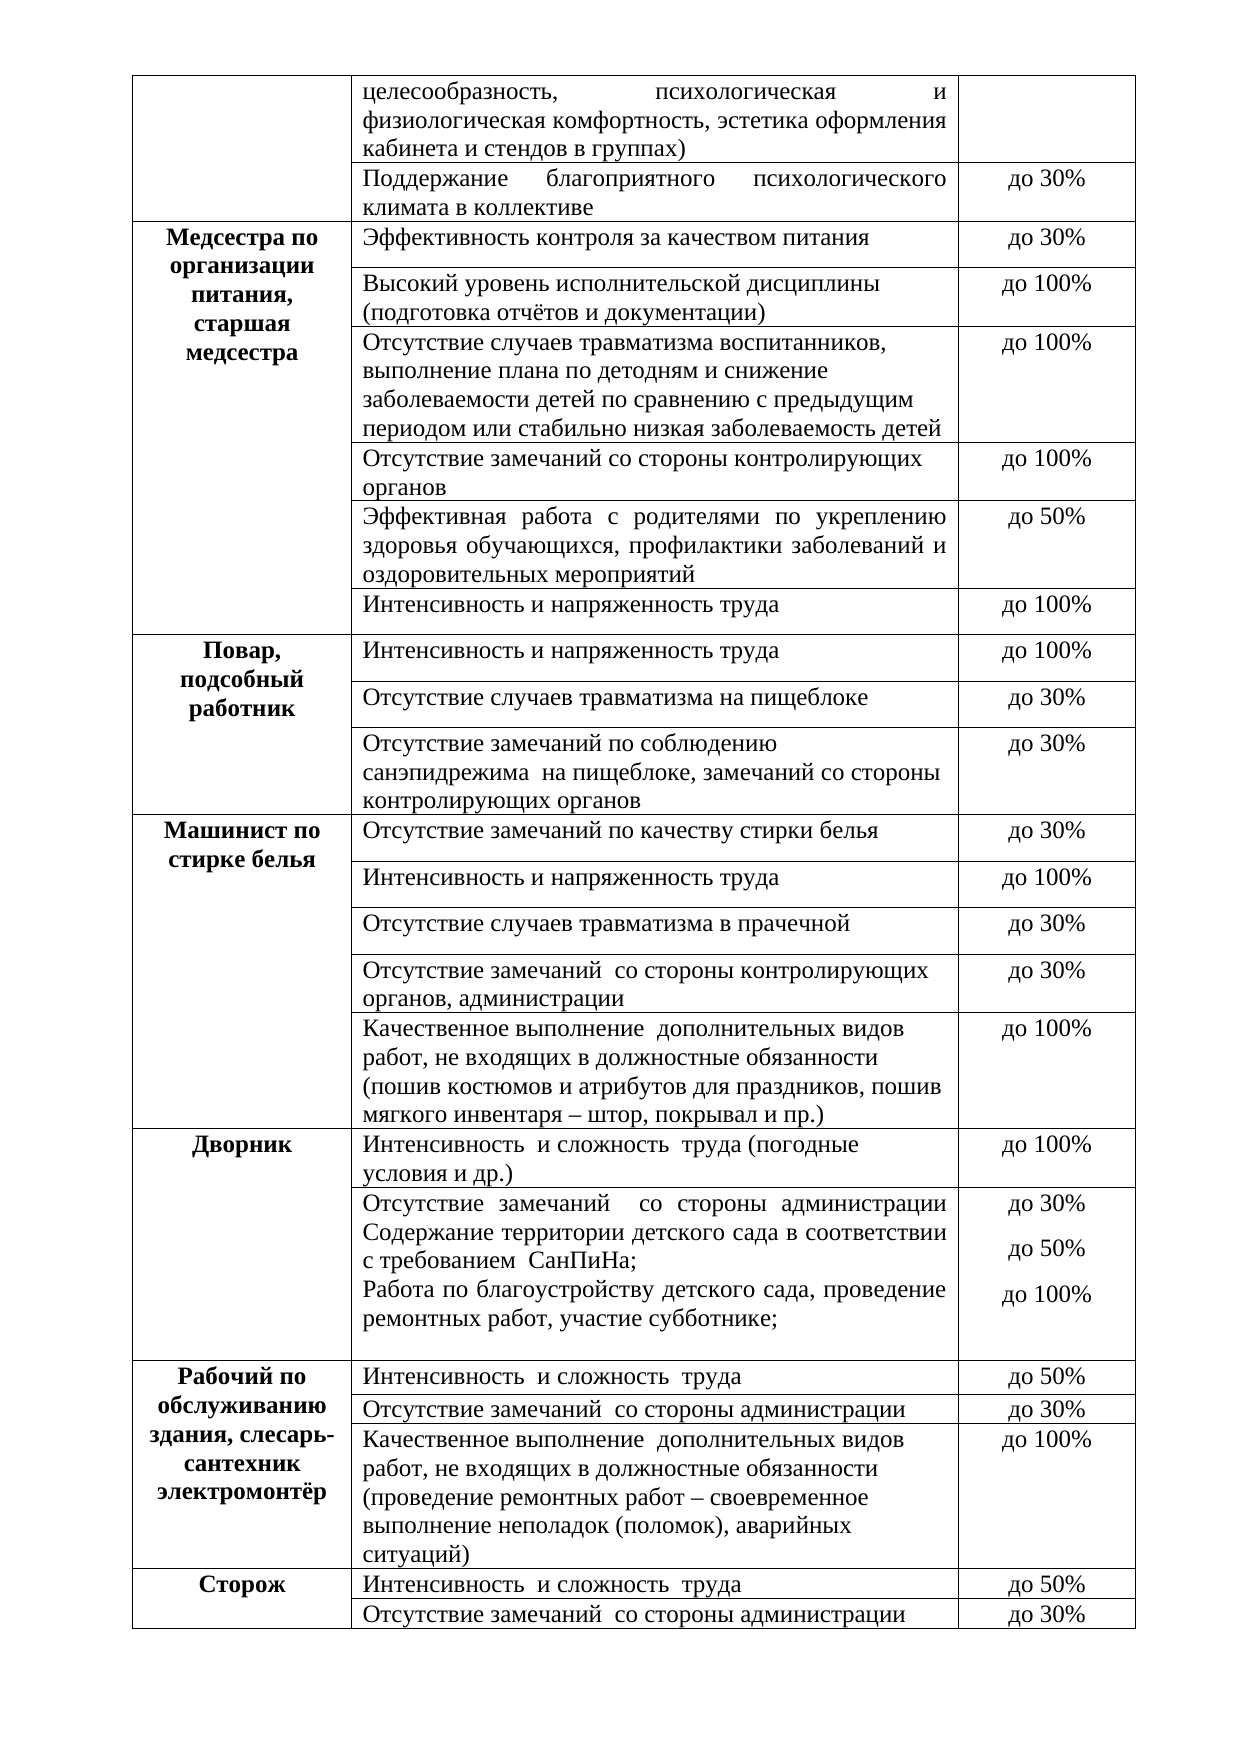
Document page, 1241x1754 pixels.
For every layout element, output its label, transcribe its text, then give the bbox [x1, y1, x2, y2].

table_cell Отсутствие случаев травматизма в прачечной [352, 908, 958, 954]
table_cell до 30% до 50% до 100% [959, 1188, 1135, 1360]
table_cell Отсутствие замечаний со стороны администрации Содержание территории детского сада в соответствии с требованием СанПиНа; Работа по благоустройству детского сада, проведение ремонтных работ, участие субботнике; [352, 1188, 958, 1360]
table_cell Эффективность контроля за качеством питания [352, 222, 958, 267]
table_cell до 50% [959, 1361, 1135, 1393]
table_cell Интенсивность и напряженность труда [352, 635, 958, 681]
table_cell Интенсивность и напряженность труда [352, 862, 958, 907]
table_cell Отсутствие случаев травматизма воспитанников, выполнение плана по детодням и снижение заболеваемости детей по сравнению с предыдущим периодом или стабильно низкая заболеваемость детей [352, 327, 958, 442]
table_cell до 100% [959, 268, 1135, 326]
table_cell до 100% [959, 862, 1135, 907]
table_cell до 30% [959, 815, 1135, 861]
table_cell до 100% [959, 1129, 1135, 1187]
table_cell Качественное выполнение дополнительных видов работ, не входящих в должностные обязанности (пошив костюмов и атрибутов для праздников, пошив мягкого инвентаря – штор, покрывал и пр.) [352, 1013, 958, 1128]
table_cell Отсутствие замечаний со стороны администрации [352, 1395, 958, 1423]
table_cell до 50% [959, 1569, 1135, 1598]
table_cell Дворник [133, 1129, 351, 1360]
table_cell Сторож [133, 1569, 351, 1628]
table_cell Интенсивность и напряженность труда [352, 589, 958, 634]
table_cell Рабочий по обслуживанию здания, слесарь-сантехник электромонтёр [133, 1361, 351, 1568]
table_cell [133, 76, 351, 221]
table_cell до 100% [959, 1013, 1135, 1128]
table_cell Интенсивность и сложность труда (погодные условия и др.) [352, 1129, 958, 1187]
table_cell до 100% [959, 589, 1135, 634]
table_cell до 100% [959, 1424, 1135, 1568]
table_cell целесообразность, психологическая и физиологическая комфортность, эстетика оформления кабинета и стендов в группах) [352, 76, 958, 162]
table_cell Высокий уровень исполнительской дисциплины (подготовка отчётов и документации) [352, 268, 958, 326]
table_cell Поддержание благоприятного психологического климата в коллективе [352, 163, 958, 221]
table_cell до 30% [959, 163, 1135, 221]
table_cell до 30% [959, 1599, 1135, 1628]
table_cell Эффективная работа с родителями по укреплению здоровья обучающихся, профилактики заболеваний и оздоровительных мероприятий [352, 501, 958, 588]
table_cell до 30% [959, 955, 1135, 1012]
table_cell до 30% [959, 682, 1135, 727]
table_cell Отсутствие замечаний со стороны администрации [352, 1599, 958, 1628]
table_cell до 100% [959, 327, 1135, 442]
table_cell Отсутствие замечаний со стороны контролирующих органов [352, 443, 958, 500]
table_cell Повар, подсобный работник [133, 635, 351, 814]
table_cell Отсутствие случаев травматизма на пищеблоке [352, 682, 958, 727]
table_cell Качественное выполнение дополнительных видов работ, не входящих в должностные обязанности (проведение ремонтных работ – своевременное выполнение неполадок (поломок), аварийных ситуаций) [352, 1424, 958, 1568]
table_cell до 50% [959, 501, 1135, 588]
table_cell [959, 76, 1135, 162]
table_cell до 30% [959, 728, 1135, 814]
table_cell Медсестра по организации питания, старшая медсестра [133, 222, 351, 634]
table_cell Интенсивность и сложность труда [352, 1361, 958, 1393]
table_cell Машинист по стирке белья [133, 815, 351, 1128]
table_cell Отсутствие замечаний по соблюдению санэпидрежима на пищеблоке, замечаний со стороны контролирующих органов [352, 728, 958, 814]
table_cell до 100% [959, 443, 1135, 500]
table_cell Отсутствие замечаний по качеству стирки белья [352, 815, 958, 861]
table_cell до 30% [959, 1395, 1135, 1423]
table_cell Интенсивность и сложность труда [352, 1569, 958, 1598]
table_cell Отсутствие замечаний со стороны контролирующих органов, администрации [352, 955, 958, 1012]
table_cell до 100% [959, 635, 1135, 681]
table_cell до 30% [959, 908, 1135, 954]
table_cell до 30% [959, 222, 1135, 267]
